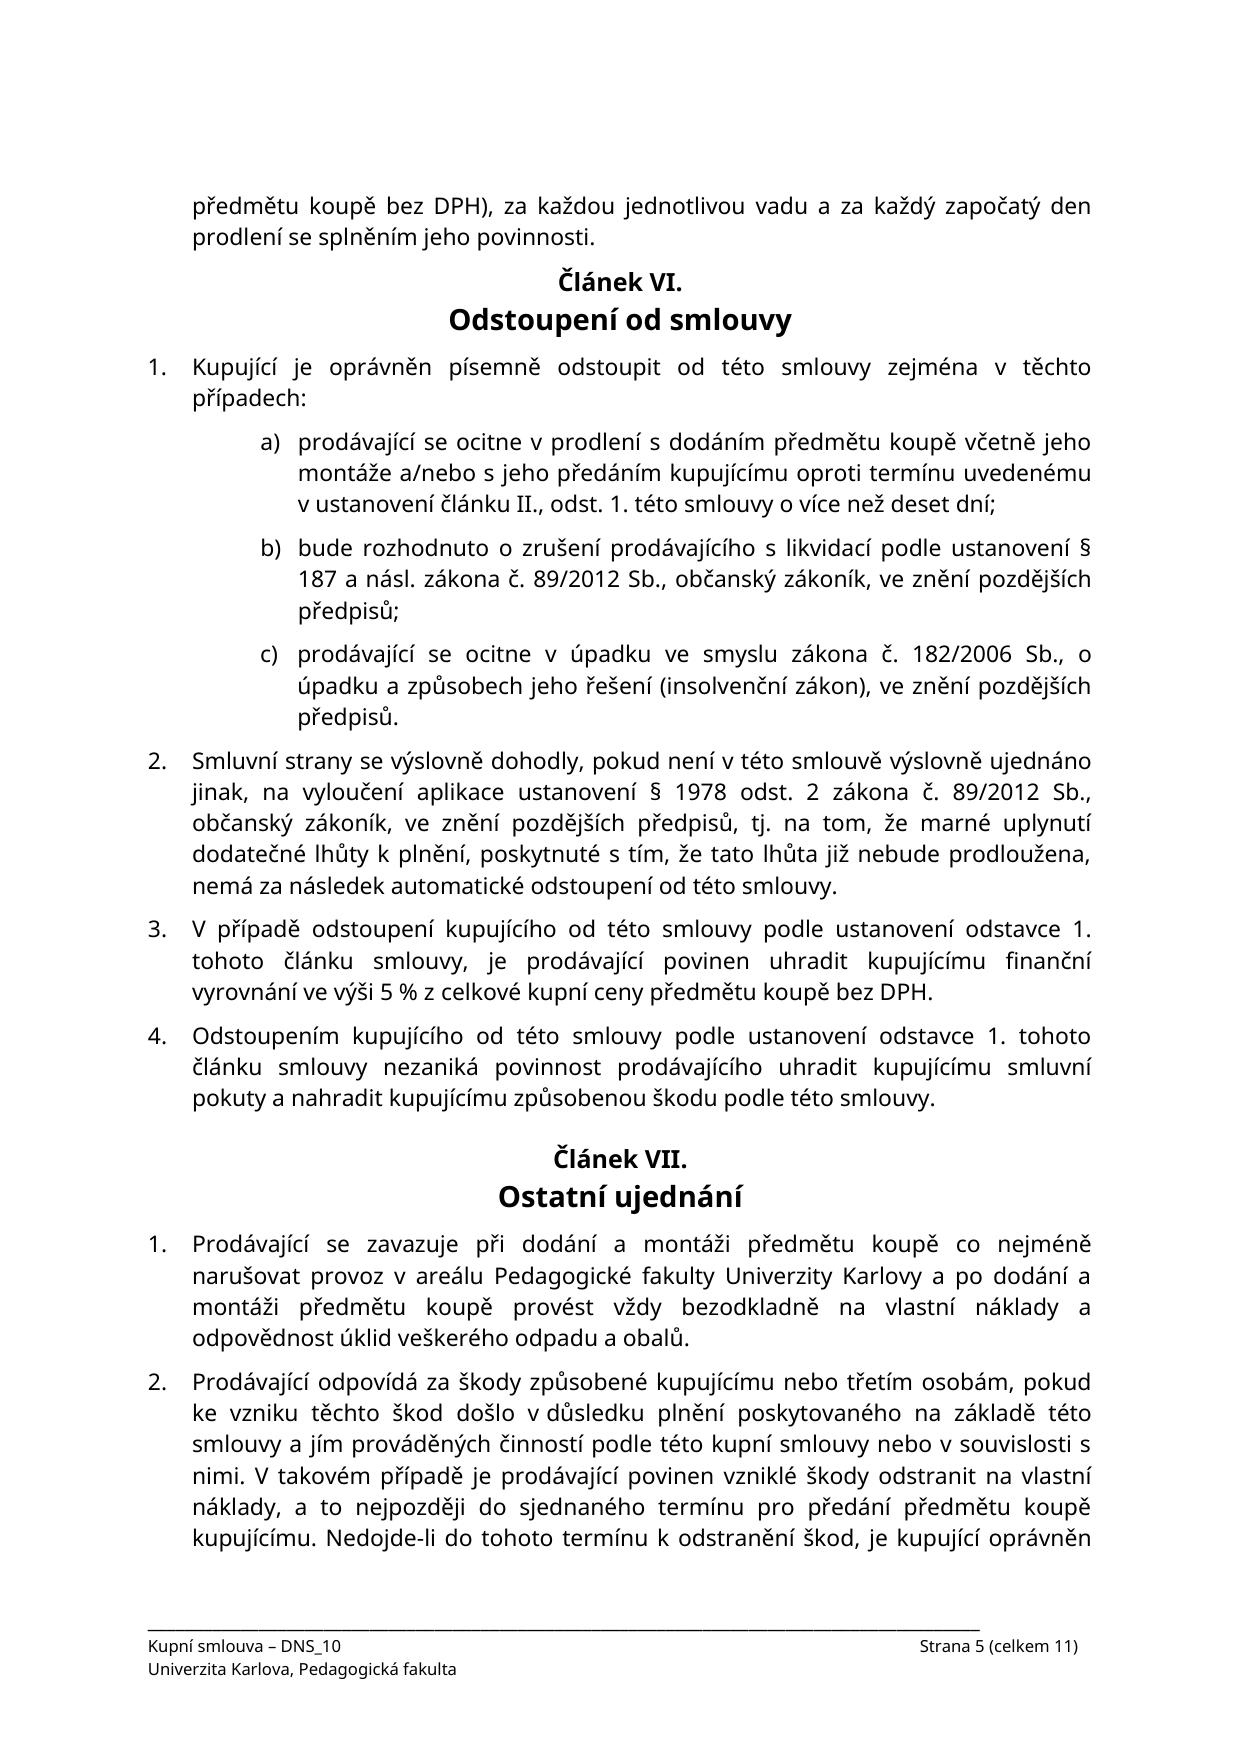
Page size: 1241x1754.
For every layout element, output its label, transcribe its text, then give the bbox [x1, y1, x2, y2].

list bude rozhodnuto o zrušení prodávajícího s likvidací podle ustanovení § 187 a násl. zákona č. 89/2012 Sb., občanský zákoník, ve znění pozdějších předpisů; [260, 532, 1093, 626]
list Prodávající se zavazuje při dodání a montáži předmětu koupě co nejméně narušovat provoz v areálu Pedagogické fakulty Univerzity Karlovy a po dodání a montáži předmětu koupě provést vždy bezodkladně na vlastní náklady a odpovědnost úklid veškerého odpadu a obalů. [148, 1228, 1093, 1353]
list Odstoupením kupujícího od této smlouvy podle ustanovení odstavce 1. tohoto článku smlouvy nezaniká povinnost prodávajícího uhradit kupujícímu smluvní pokuty a nahradit kupujícímu způsobenou škodu podle této smlouvy. [148, 1020, 1093, 1113]
subtitle Ostatní ujednání [148, 1176, 1093, 1216]
list prodávající se ocitne v úpadku ve smyslu zákona č. 182/2006 Sb., o úpadku a způsobech jeho řešení (insolvenční zákon), ve znění pozdějších předpisů. [260, 638, 1093, 732]
subtitle Článek VI. [148, 265, 1093, 299]
list V případě odstoupení kupujícího od této smlouvy podle ustanovení odstavce 1. tohoto článku smlouvy, je prodávající povinen uhradit kupujícímu finanční vyrovnání ve výši 5 % z celkové kupní ceny předmětu koupě bez DPH. [148, 913, 1093, 1007]
list Kupující je oprávněn písemně odstoupit od této smlouvy zejména v těchto případech: [147, 351, 1093, 413]
subtitle Odstoupení od smlouvy [148, 299, 1093, 338]
list Smluvní strany se výslovně dohodly, pokud není v této smlouvě výslovně ujednáno jinak, na vyloučení aplikace ustanovení § 1978 odst. 2 zákona č. 89/2012 Sb., občanský zákoník, ve znění pozdějších předpisů, tj. na tom, že marné uplynutí dodatečné lhůty k plnění, poskytnuté s tím, že tato lhůta již nebude prodloužena, nemá za následek automatické odstoupení od této smlouvy. [148, 745, 1093, 901]
list prodávající se ocitne v prodlení s dodáním předmětu koupě včetně jeho montáže a/nebo s jeho předáním kupujícímu oproti termínu uvedenému v ustanovení článku II., odst. 1. této smlouvy o více než deset dní; [260, 426, 1093, 520]
list předmětu koupě bez DPH), za každou jednotlivou vadu a za každý započatý den prodlení se splněním jeho povinnosti. [148, 190, 1093, 252]
subtitle Článek VII. [148, 1142, 1093, 1176]
list Prodávající odpovídá za škody způsobené kupujícímu nebo třetím osobám, pokud ke vzniku těchto škod došlo v důsledku plnění poskytovaného na základě této smlouvy a jím prováděných činností podle této kupní smlouvy nebo v souvislosti s nimi. V takovém případě je prodávající povinen vzniklé škody odstranit na vlastní náklady, a to nejpozději do sjednaného termínu pro předání předmětu koupě kupujícímu. Nedojde-li do tohoto termínu k odstranění škod, je kupující oprávněn [148, 1366, 1093, 1553]
